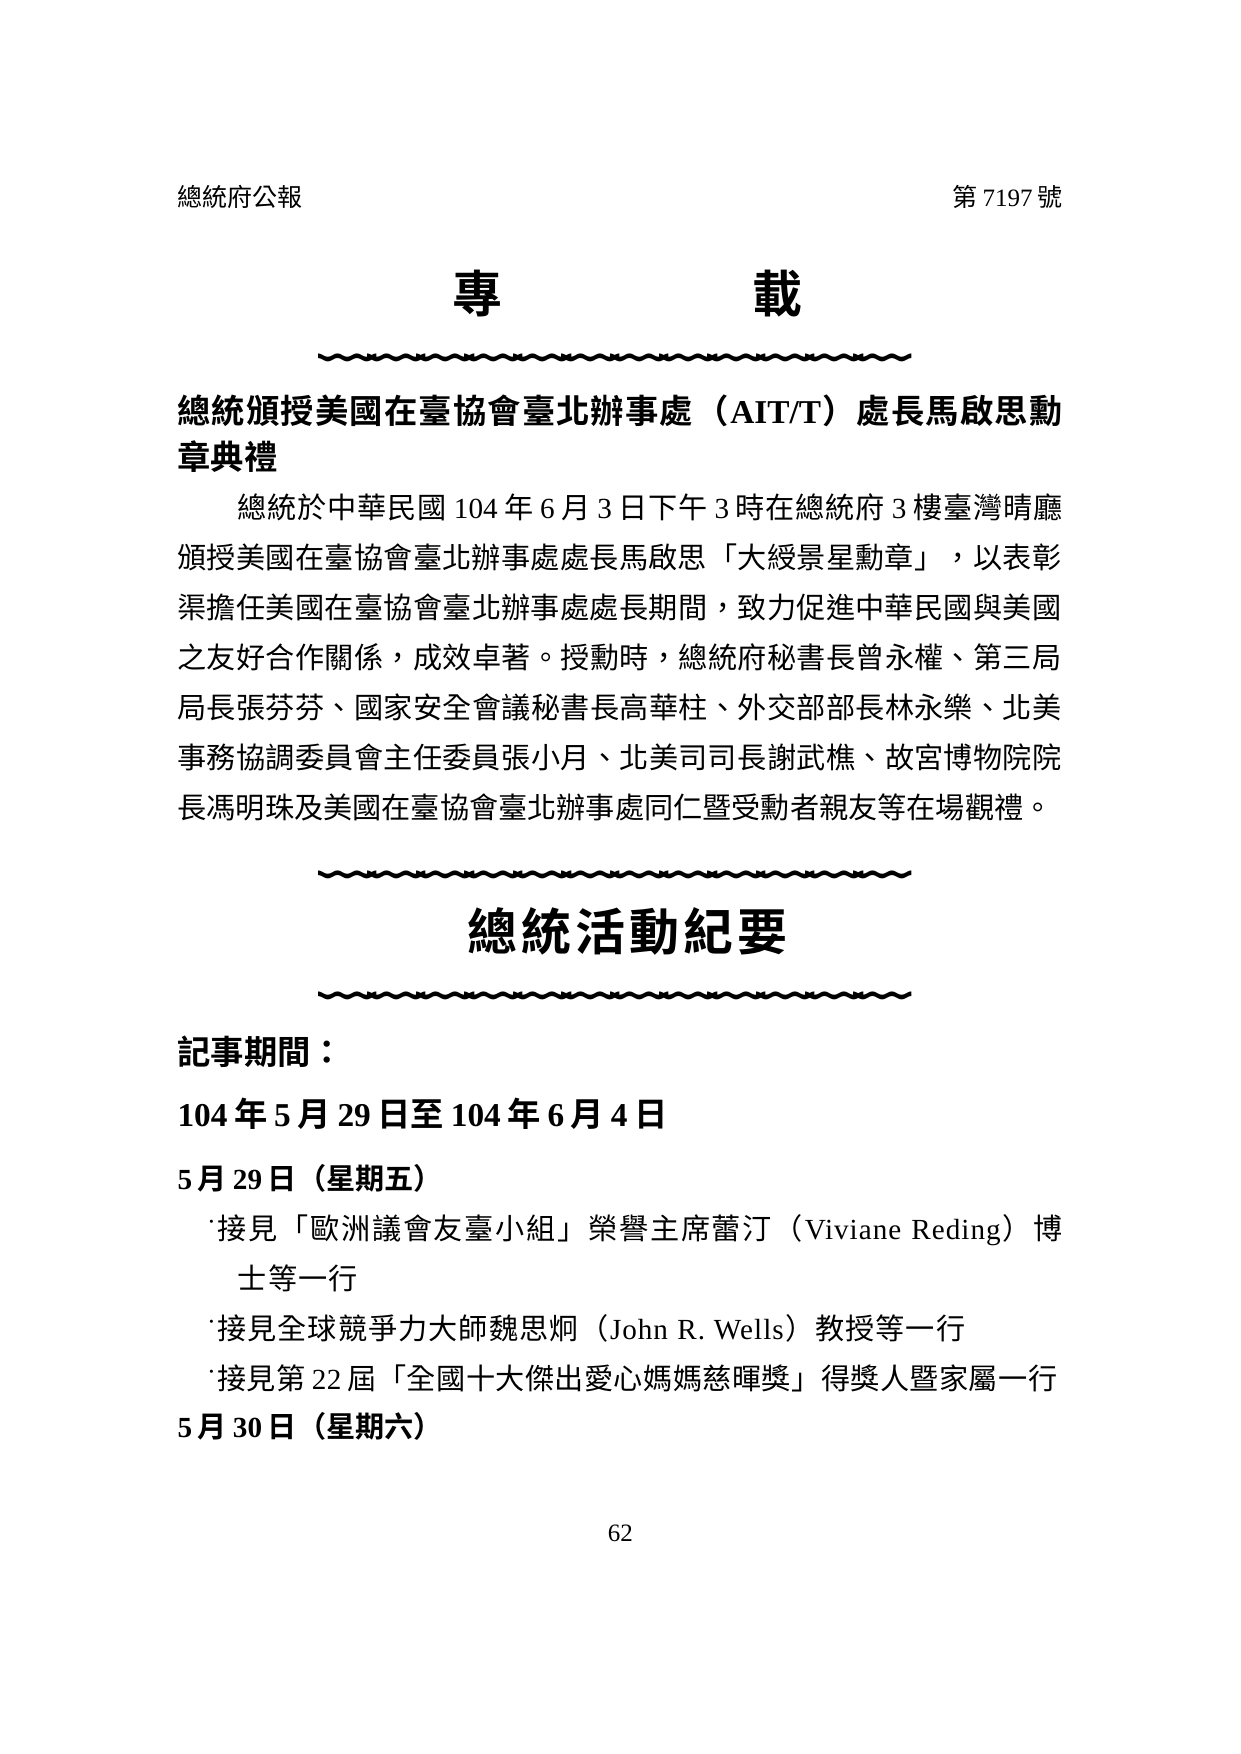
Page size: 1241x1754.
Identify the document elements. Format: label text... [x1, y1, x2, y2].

text ﹏﹏﹏﹏﹏﹏﹏﹏﹏﹏﹏﹏ [177, 974, 1063, 999]
text 總統頒授美國在臺協會臺北辦事處（AIT/T）處長馬啟思勳章典禮 [177, 387, 1063, 478]
text ﹏﹏﹏﹏﹏﹏﹏﹏﹏﹏﹏﹏ [177, 337, 1063, 362]
text ﹏﹏﹏﹏﹏﹏﹏﹏﹏﹏﹏﹏ [177, 853, 1063, 878]
text 104年5月29日至104年6月4日 [177, 1087, 1063, 1137]
text 5月29日（星期五） [177, 1149, 1063, 1199]
text 5月30日（星期六） [177, 1399, 1063, 1447]
text ˙接見全球競爭力大師魏思炯（John R. Wells）教授等一行 [206, 1299, 1063, 1349]
text 總統活動紀要 [192, 903, 1063, 962]
text 記事期間： [177, 1024, 1063, 1074]
text ˙接見「歐洲議會友臺小組」榮譽主席蕾汀（Viviane Reding）博士等一行 [206, 1199, 1063, 1299]
text 總統於中華民國104年6月3日下午3時在總統府3樓臺灣晴廳頒授美國在臺協會臺北辦事處處長馬啟思「大綬景星勳章」，以表彰渠擔任美國在臺協會臺北辦事處處長期間，致力促進中華民國與美國之友好合作關係，成效卓著。授勳時，總統府秘書長曾永權、第三局局長張芬芬、國家安全會議秘書長高華柱、外交部部長林永樂、北美事務協調委員會主任委員張小月、北美司司長謝武樵、故宮博物院院長馮明珠及美國在臺協會臺北辦事處同仁暨受勳者親友等在場觀禮。 [177, 478, 1063, 828]
text 專 載 [192, 266, 1063, 324]
text ˙接見第22屆「全國十大傑出愛心媽媽慈暉獎」得獎人暨家屬一行 [206, 1349, 1063, 1399]
